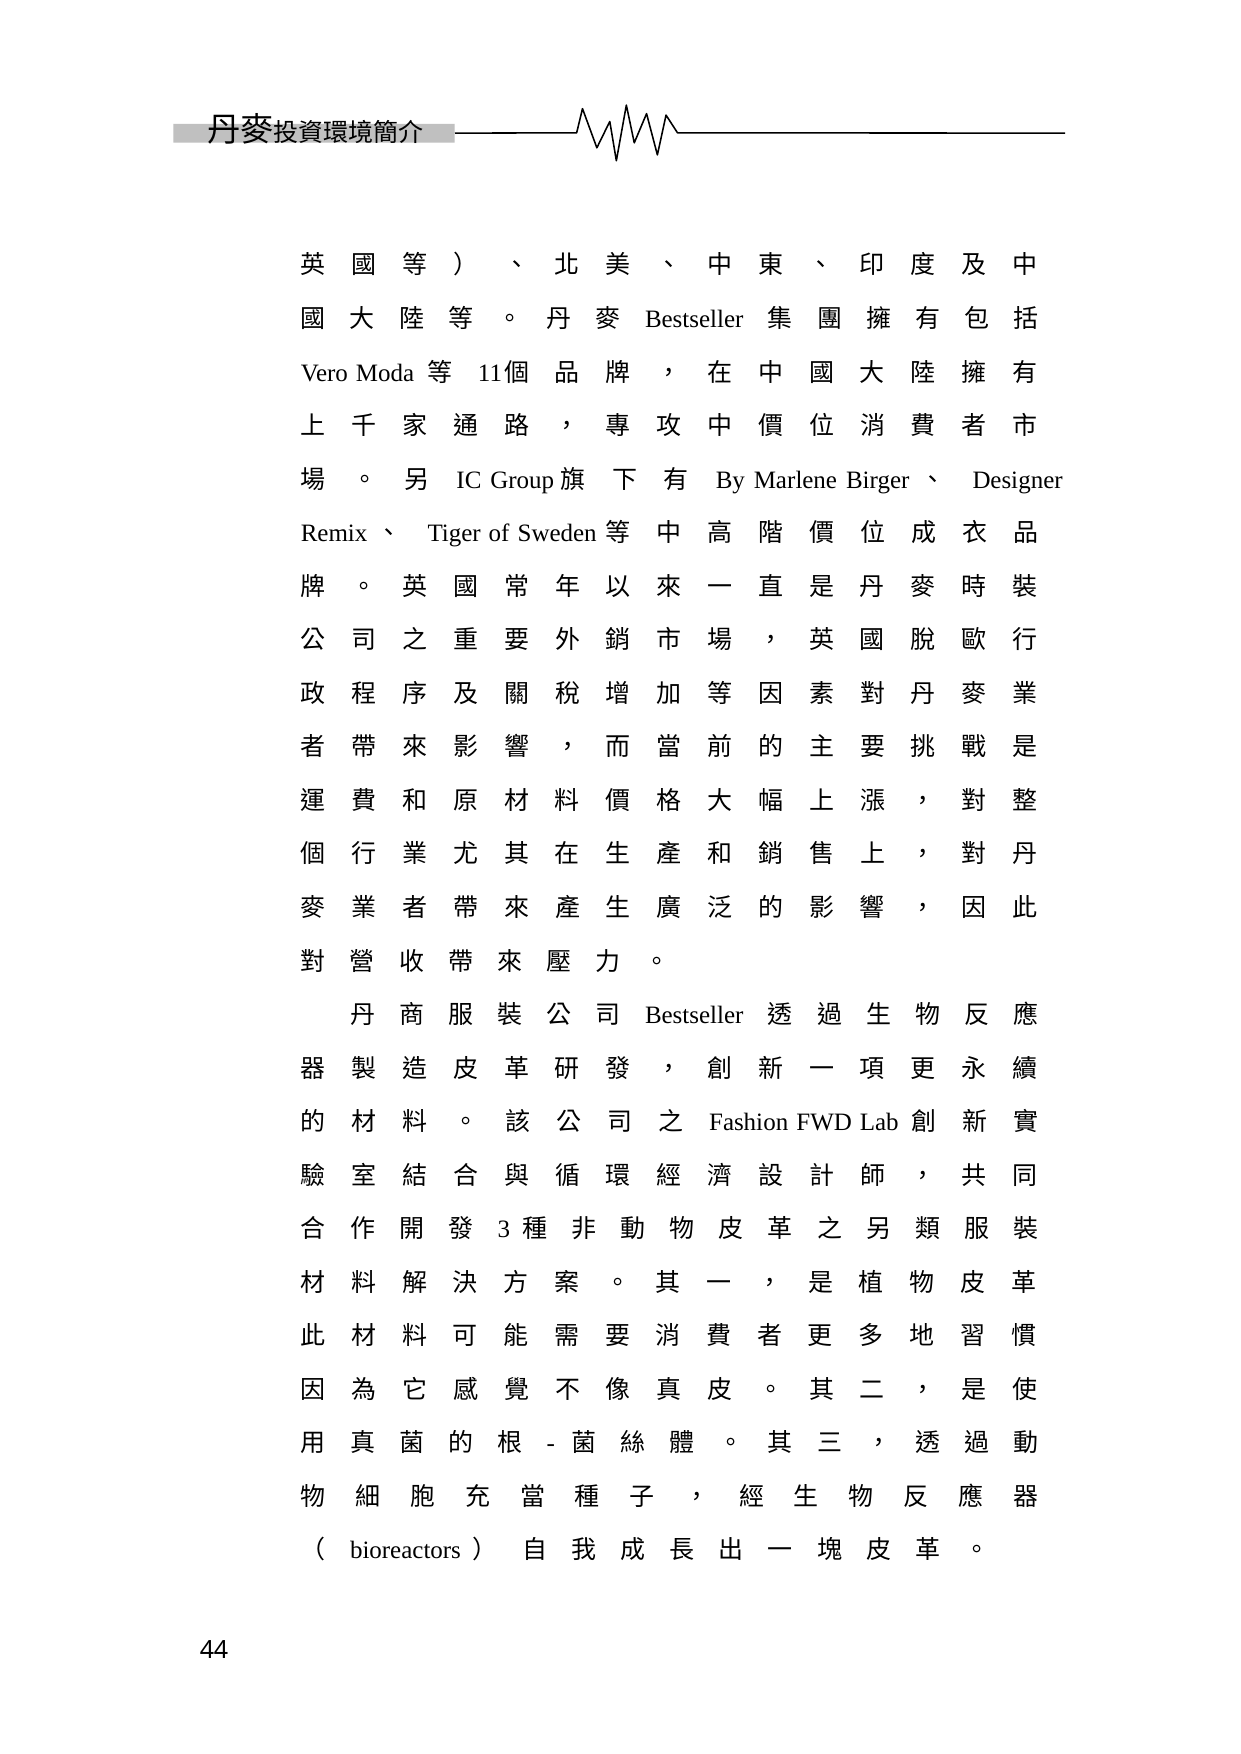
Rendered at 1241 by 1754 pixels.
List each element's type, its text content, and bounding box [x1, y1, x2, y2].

text 丹商服裝公司Bestseller透過生物反應器製造皮革研發，創新一項更永續的材料。該公司之Fashion FWD Lab創新實驗室結合與循環經濟設計師，共同合作開發3種非動物皮革之另類服裝材料解決方案。其一，是植物皮革，此材料可能需要消費者更多地習慣，因為它感覺不像真皮。其二，是使用真菌的根-菌絲體。其三，透過動物細胞充當種子，經生物反應器（bioreactors）自我成長出一塊皮革。 [276, 986, 1063, 1575]
text 自1990年開始至2019年，紡織業營業額已成長3倍，出口每年持續成長，惟2020年出口受疫情影響大減，2021年3月起隨社會逐步開放，2021年前5個月的服裝外銷出口展現較強勁之成長並恢復到疫情前的水平。丹麥服飾主要出口市場為歐洲（德國、英國等）、北美、中東、印度及中國大陸等。丹麥Bestseller集團擁有包括Vero Moda等11個品牌，在中國大陸擁有上千家通路，專攻中價位消費者市場。另IC Group旗下有By Marlene Birger、Designer Remix、Tiger of Sweden等中高階價位成衣品牌。英國常年以來一直是丹麥時裝公司之重要外銷市場，英國脫歐行政程序及關稅增加等因素對丹麥業者帶來影響，而當前的主要挑戰是運費和原材料價格大幅上漲，對整個行業尤其在生產和銷售上，對丹麥業者帶來產生廣泛的影響，因此對營收帶來壓力。 [276, 236, 1063, 986]
